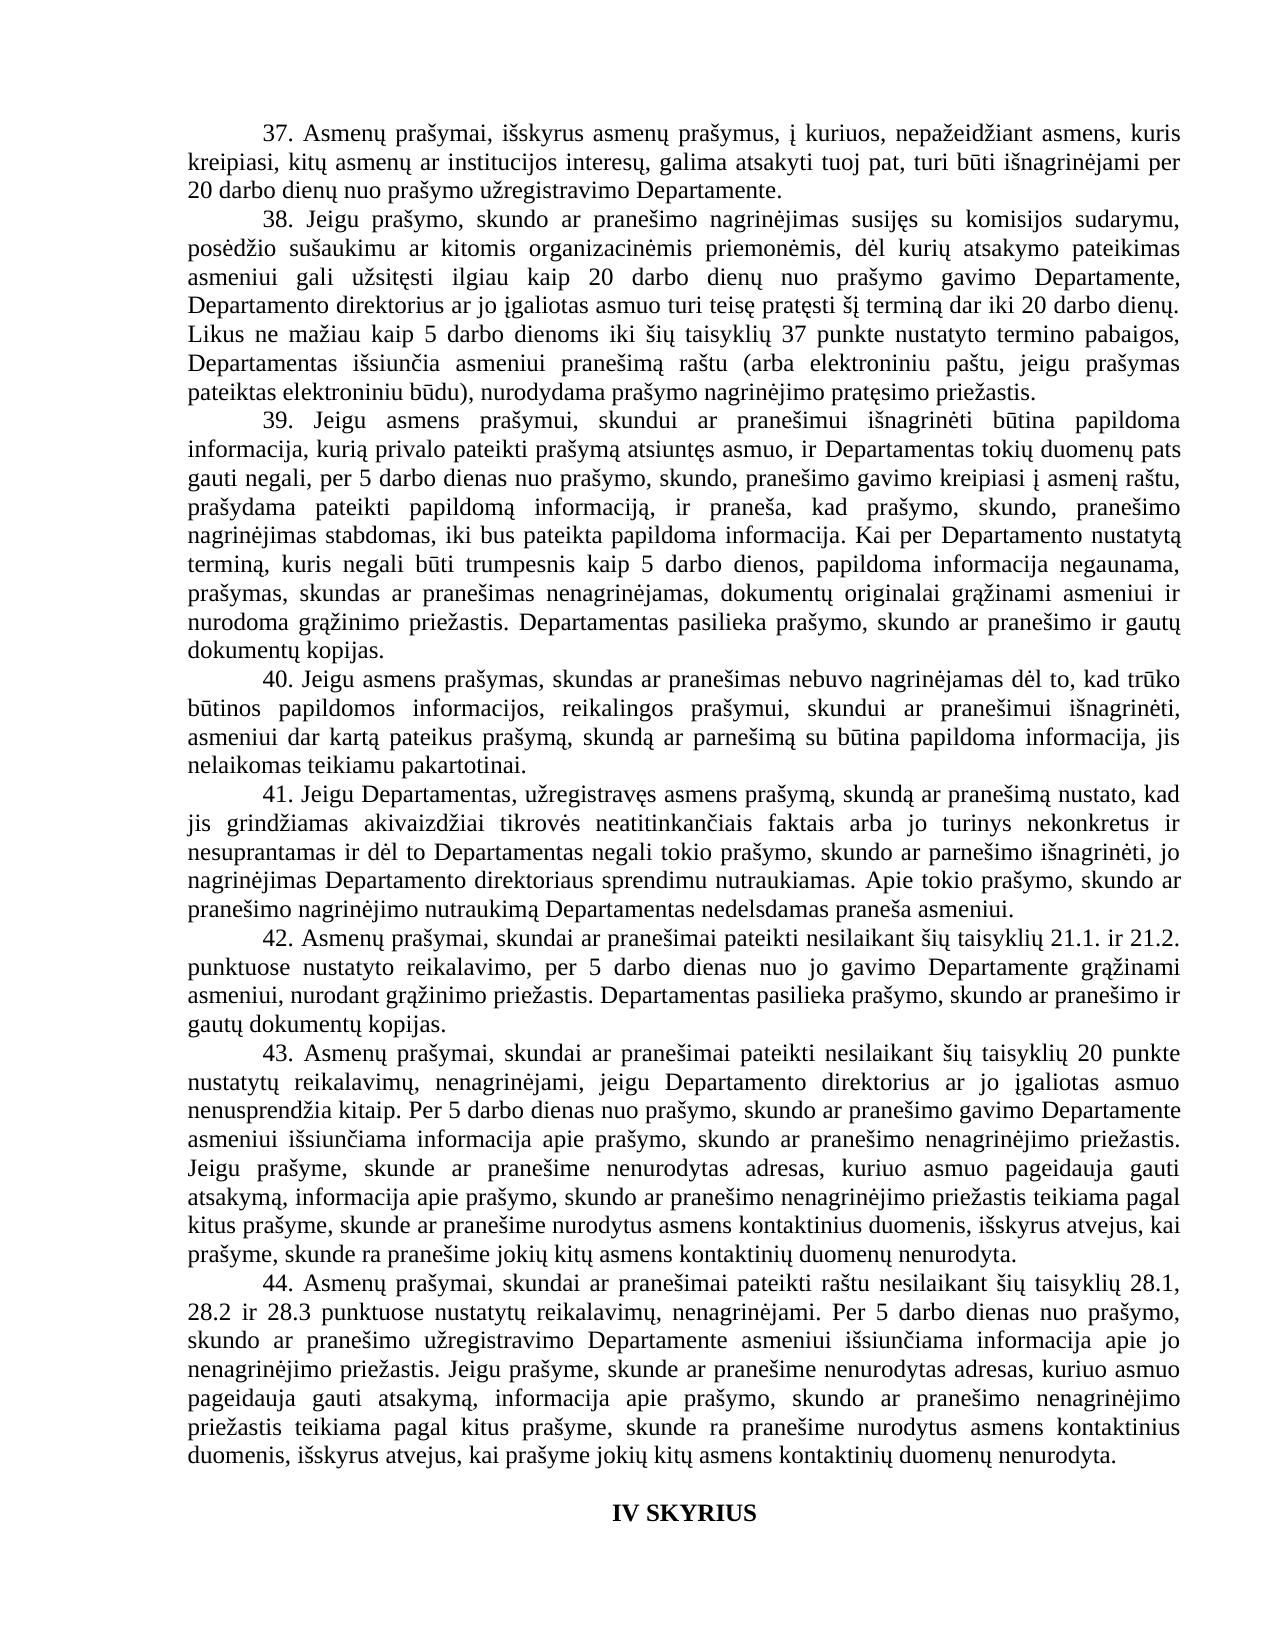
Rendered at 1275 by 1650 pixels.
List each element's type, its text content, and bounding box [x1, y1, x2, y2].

text 39. Jeigu asmens prašymui, skundui ar pranešimui išnagrinėti būtina papildoma informacija, kurią privalo pateikti prašymą atsiuntęs asmuo, ir Departamentas tokių duomenų pats gauti negali, per 5 darbo dienas nuo prašymo, skundo, pranešimo gavimo kreipiasi į asmenį raštu, prašydama pateikti papildomą informaciją, ir praneša, kad prašymo, skundo, pranešimo nagrinėjimas stabdomas, iki bus pateikta papildoma informacija. Kai per Departamento nustatytą terminą, kuris negali būti trumpesnis kaip 5 darbo dienos, papildoma informacija negaunama, prašymas, skundas ar pranešimas nenagrinėjamas, dokumentų originalai grąžinami asmeniui ir nurodoma grąžinimo priežastis. Departamentas pasilieka prašymo, skundo ar pranešimo ir gautų dokumentų kopijas. [187, 406, 1181, 664]
text 37. Asmenų prašymai, išskyrus asmenų prašymus, į kuriuos, nepažeidžiant asmens, kuris kreipiasi, kitų asmenų ar institucijos interesų, galima atsakyti tuoj pat, turi būti išnagrinėjami per 20 darbo dienų nuo prašymo užregistravimo Departamente. [187, 118, 1181, 204]
text 40. Jeigu asmens prašymas, skundas ar pranešimas nebuvo nagrinėjamas dėl to, kad trūko būtinos papildomos informacijos, reikalingos prašymui, skundui ar pranešimui išnagrinėti, asmeniui dar kartą pateikus prašymą, skundą ar parnešimą su būtina papildoma informacija, jis nelaikomas teikiamu pakartotinai. [187, 664, 1181, 779]
text 43. Asmenų prašymai, skundai ar pranešimai pateikti nesilaikant šių taisyklių 20 punkte nustatytų reikalavimų, nenagrinėjami, jeigu Departamento direktorius ar jo įgaliotas asmuo nenusprendžia kitaip. Per 5 darbo dienas nuo prašymo, skundo ar pranešimo gavimo Departamente asmeniui išsiunčiama informacija apie prašymo, skundo ar pranešimo nenagrinėjimo priežastis. Jeigu prašyme, skunde ar pranešime nenurodytas adresas, kuriuo asmuo pageidauja gauti atsakymą, informacija apie prašymo, skundo ar pranešimo nenagrinėjimo priežastis teikiama pagal kitus prašyme, skunde ar pranešime nurodytus asmens kontaktinius duomenis, išskyrus atvejus, kai prašyme, skunde ra pranešime jokių kitų asmens kontaktinių duomenų nenurodyta. [187, 1038, 1181, 1268]
text 44. Asmenų prašymai, skundai ar pranešimai pateikti raštu nesilaikant šių taisyklių 28.1, 28.2 ir 28.3 punktuose nustatytų reikalavimų, nenagrinėjami. Per 5 darbo dienas nuo prašymo, skundo ar pranešimo užregistravimo Departamente asmeniui išsiunčiama informacija apie jo nenagrinėjimo priežastis. Jeigu prašyme, skunde ar pranešime nenurodytas adresas, kuriuo asmuo pageidauja gauti atsakymą, informacija apie prašymo, skundo ar pranešimo nenagrinėjimo priežastis teikiama pagal kitus prašyme, skunde ra pranešime nurodytus asmens kontaktinius duomenis, išskyrus atvejus, kai prašyme jokių kitų asmens kontaktinių duomenų nenurodyta. [187, 1268, 1181, 1469]
text 41. Jeigu Departamentas, užregistravęs asmens prašymą, skundą ar pranešimą nustato, kad jis grindžiamas akivaizdžiai tikrovės neatitinkančiais faktais arba jo turinys nekonkretus ir nesuprantamas ir dėl to Departamentas negali tokio prašymo, skundo ar parnešimo išnagrinėti, jo nagrinėjimas Departamento direktoriaus sprendimu nutraukiamas. Apie tokio prašymo, skundo ar pranešimo nagrinėjimo nutraukimą Departamentas nedelsdamas praneša asmeniui. [187, 779, 1181, 923]
text 38. Jeigu prašymo, skundo ar pranešimo nagrinėjimas susijęs su komisijos sudarymu, posėdžio sušaukimu ar kitomis organizacinėmis priemonėmis, dėl kurių atsakymo pateikimas asmeniui gali užsitęsti ilgiau kaip 20 darbo dienų nuo prašymo gavimo Departamente, Departamento direktorius ar jo įgaliotas asmuo turi teisę pratęsti šį terminą dar iki 20 darbo dienų. Likus ne mažiau kaip 5 darbo dienoms iki šių taisyklių 37 punkte nustatyto termino pabaigos, Departamentas išsiunčia asmeniui pranešimą raštu (arba elektroniniu paštu, jeigu prašymas pateiktas elektroniniu būdu), nurodydama prašymo nagrinėjimo pratęsimo priežastis. [187, 204, 1181, 406]
text 42. Asmenų prašymai, skundai ar pranešimai pateikti nesilaikant šių taisyklių 21.1. ir 21.2. punktuose nustatyto reikalavimo, per 5 darbo dienas nuo jo gavimo Departamente grąžinami asmeniui, nurodant grąžinimo priežastis. Departamentas pasilieka prašymo, skundo ar pranešimo ir gautų dokumentų kopijas. [187, 923, 1181, 1038]
text IV SKYRIUS [187, 1498, 1181, 1527]
